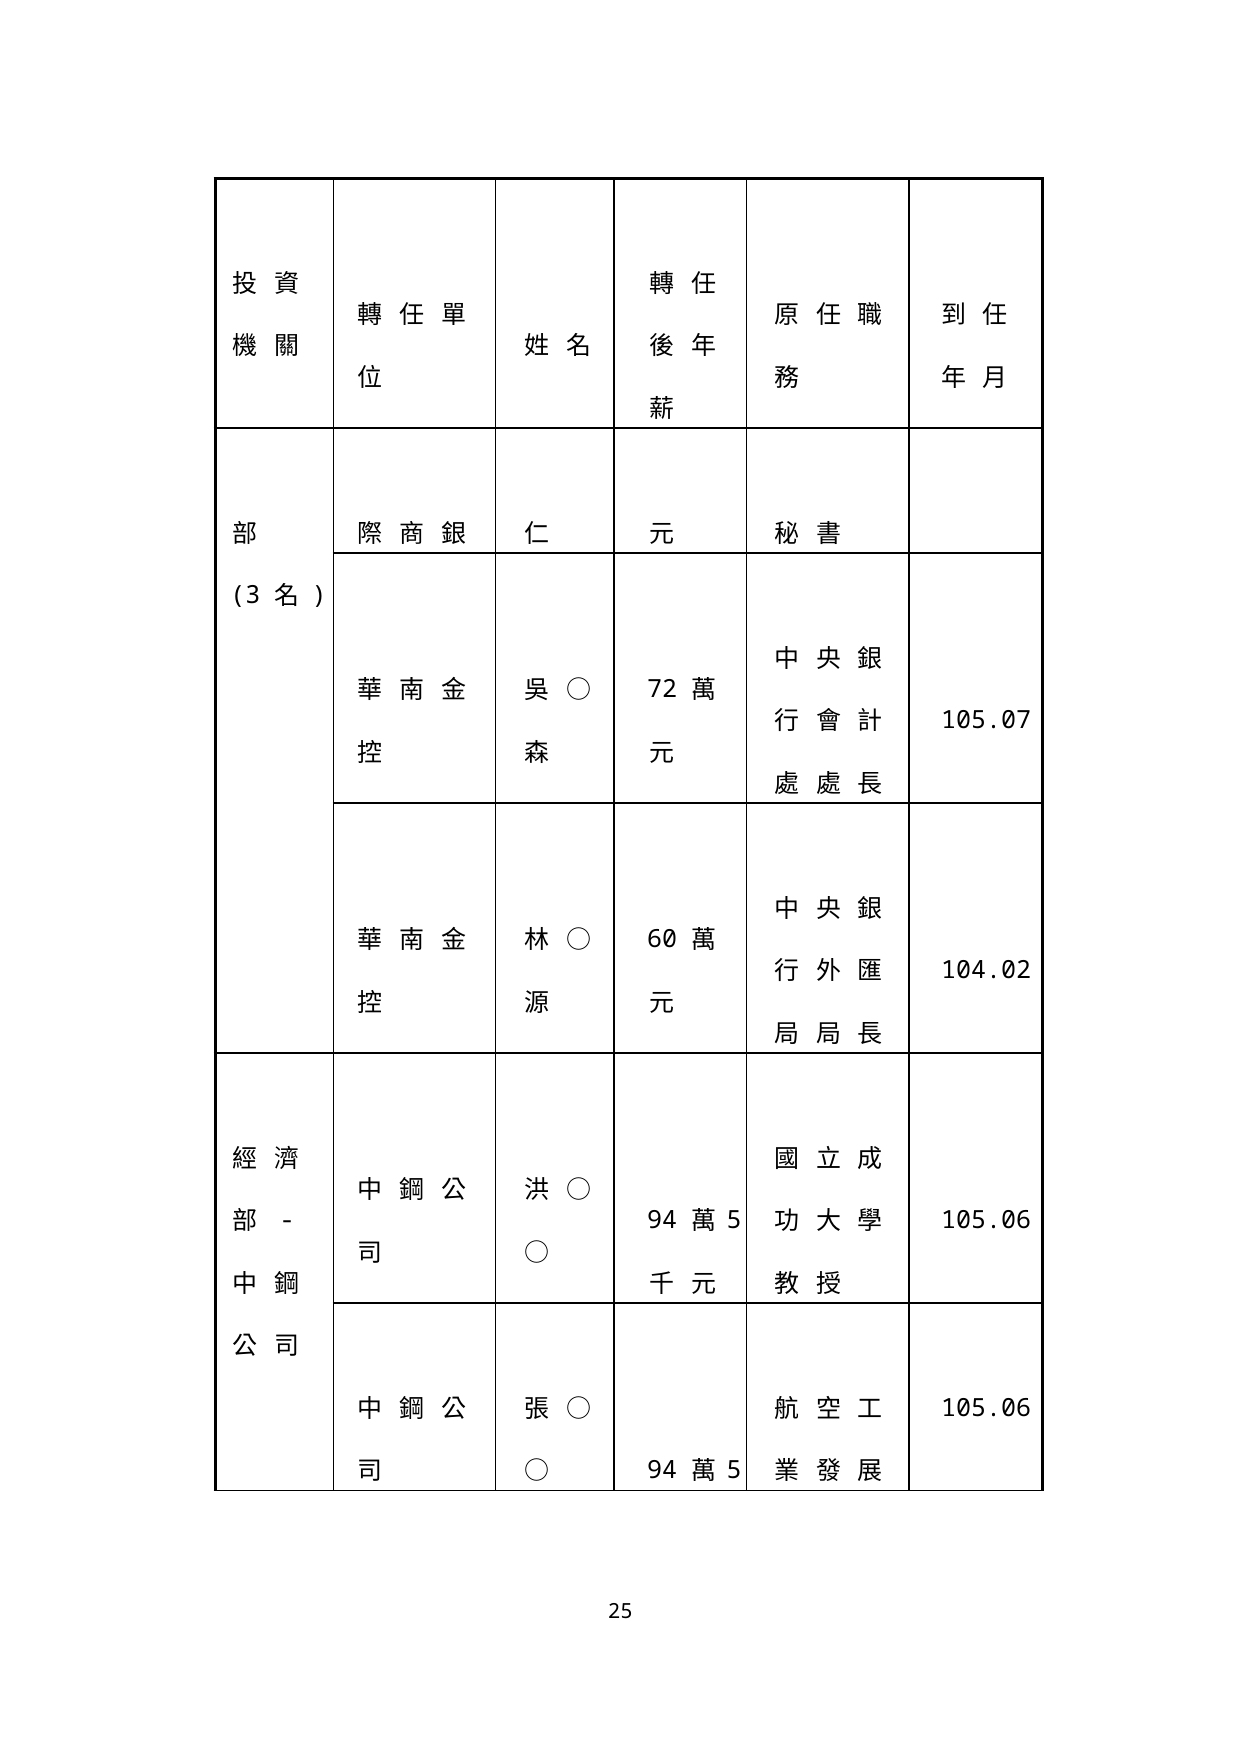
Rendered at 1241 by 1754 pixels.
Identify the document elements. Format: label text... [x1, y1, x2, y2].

table_cell 國立成功大學教授 [747, 1054, 908, 1302]
table_cell 105.06 [910, 1054, 1041, 1302]
table_cell 60萬元 [615, 804, 746, 1052]
table_cell 105.06 [910, 1304, 1041, 1490]
table_header 姓名 [496, 180, 613, 427]
table_header 投資機關 [217, 180, 333, 427]
table_cell 中央銀行會計處處長 [747, 554, 908, 802]
table_cell 94萬5 [615, 1304, 746, 1490]
table_header 轉任後年薪 [615, 180, 746, 427]
table_header 轉任單位 [334, 180, 495, 427]
table_cell 105.07 [910, 554, 1041, 802]
table_cell 洪○○ [496, 1054, 613, 1302]
table_cell 際商銀 [334, 429, 495, 552]
table_cell [910, 429, 1041, 552]
table_cell 中鋼公司 [334, 1054, 495, 1302]
table_cell 秘書 [747, 429, 908, 552]
table_header 原任職務 [747, 180, 908, 427]
table_cell 72萬元 [615, 554, 746, 802]
table_cell 104.02 [910, 804, 1041, 1052]
table_cell 林○源 [496, 804, 613, 1052]
table_cell 吳○森 [496, 554, 613, 802]
table_header 到任年月 [910, 180, 1041, 427]
table_cell 華南金控 [334, 804, 495, 1052]
table_cell 張○○ [496, 1304, 613, 1490]
table_cell 華南金控 [334, 554, 495, 802]
table_cell 中央銀行外匯局局長 [747, 804, 908, 1052]
table_cell 經濟部-中鋼公司 [217, 1054, 333, 1490]
table_cell 部 (3名) [217, 429, 333, 1052]
table_cell 元 [615, 429, 746, 552]
table_cell 航空工業發展 [747, 1304, 908, 1490]
table_cell 中鋼公司 [334, 1304, 495, 1490]
table_cell 94萬5千元 [615, 1054, 746, 1302]
table_cell 仁 [496, 429, 613, 552]
